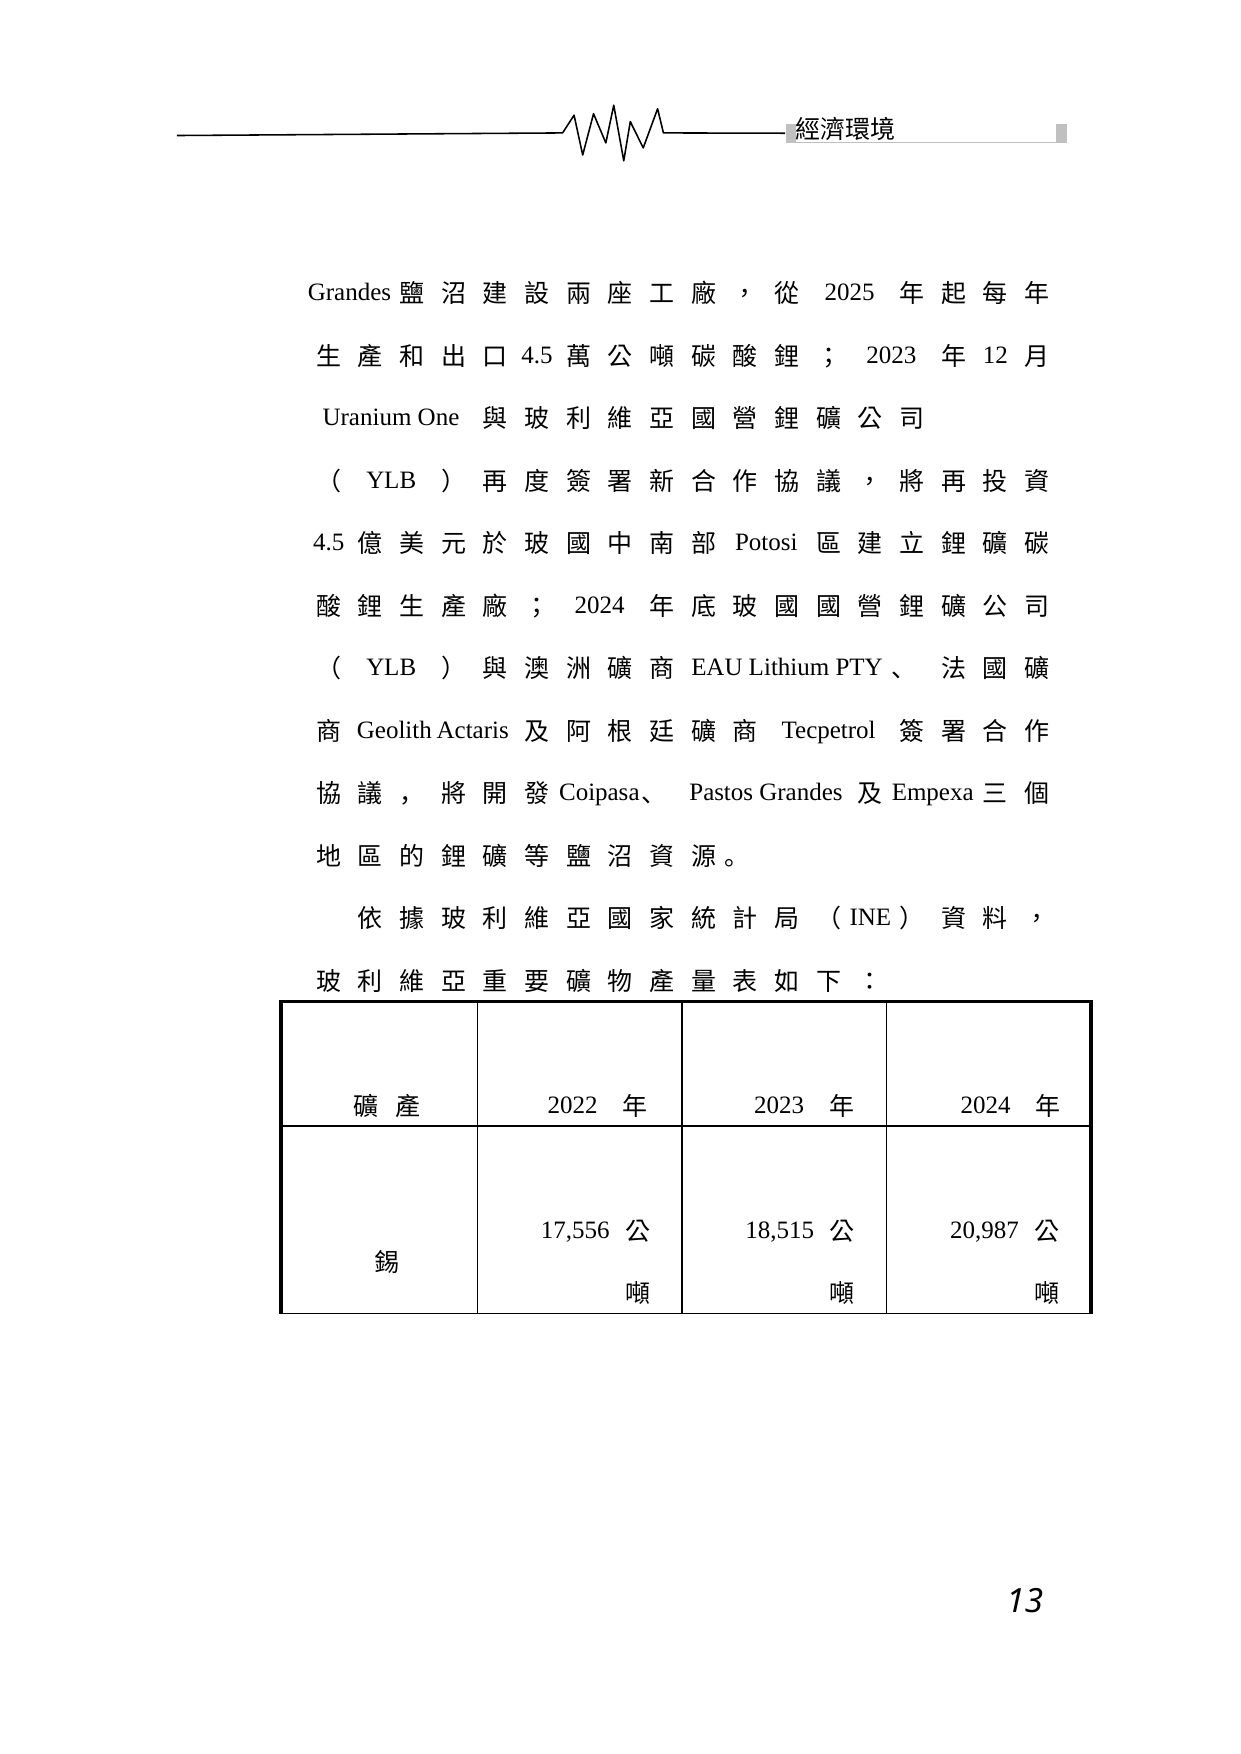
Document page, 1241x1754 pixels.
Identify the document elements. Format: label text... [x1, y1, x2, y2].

table_cell 18,515公噸 [683, 1127, 886, 1313]
table_header 2022年 [478, 1003, 681, 1125]
table_cell 20,987公噸 [887, 1127, 1089, 1313]
table_cell 17,556公噸 [478, 1127, 681, 1313]
table_cell 錫 [283, 1127, 477, 1313]
table_header 礦產 [283, 1003, 477, 1125]
table_header 2024年 [887, 1003, 1089, 1125]
text 依據玻利維亞國家統計局（INE）資料，玻利維亞重要礦物產量表如下： [281, 875, 1058, 1000]
table_header 2023年 [683, 1003, 886, 1125]
text Grandes鹽沼建設兩座工廠，從2025年起每年生產和出口4.5萬公噸碳酸鋰；2023年12月Uranium One與玻利維亞國營鋰礦公司（YLB）再度簽署新合作協議，將再投資4.5億美元於玻國中南部Potosi區建立鋰礦碳酸鋰生產廠；2024年底玻國國營鋰礦公司（YLB）與澳洲礦商EAU Lithium PTY、法國礦商Geolith Actaris及阿根廷礦商Tecpetrol簽署合作協議，將開發Coipasa、Pastos Grandes及Empexa三個地區的鋰礦等鹽沼資源。 [281, 250, 1058, 875]
